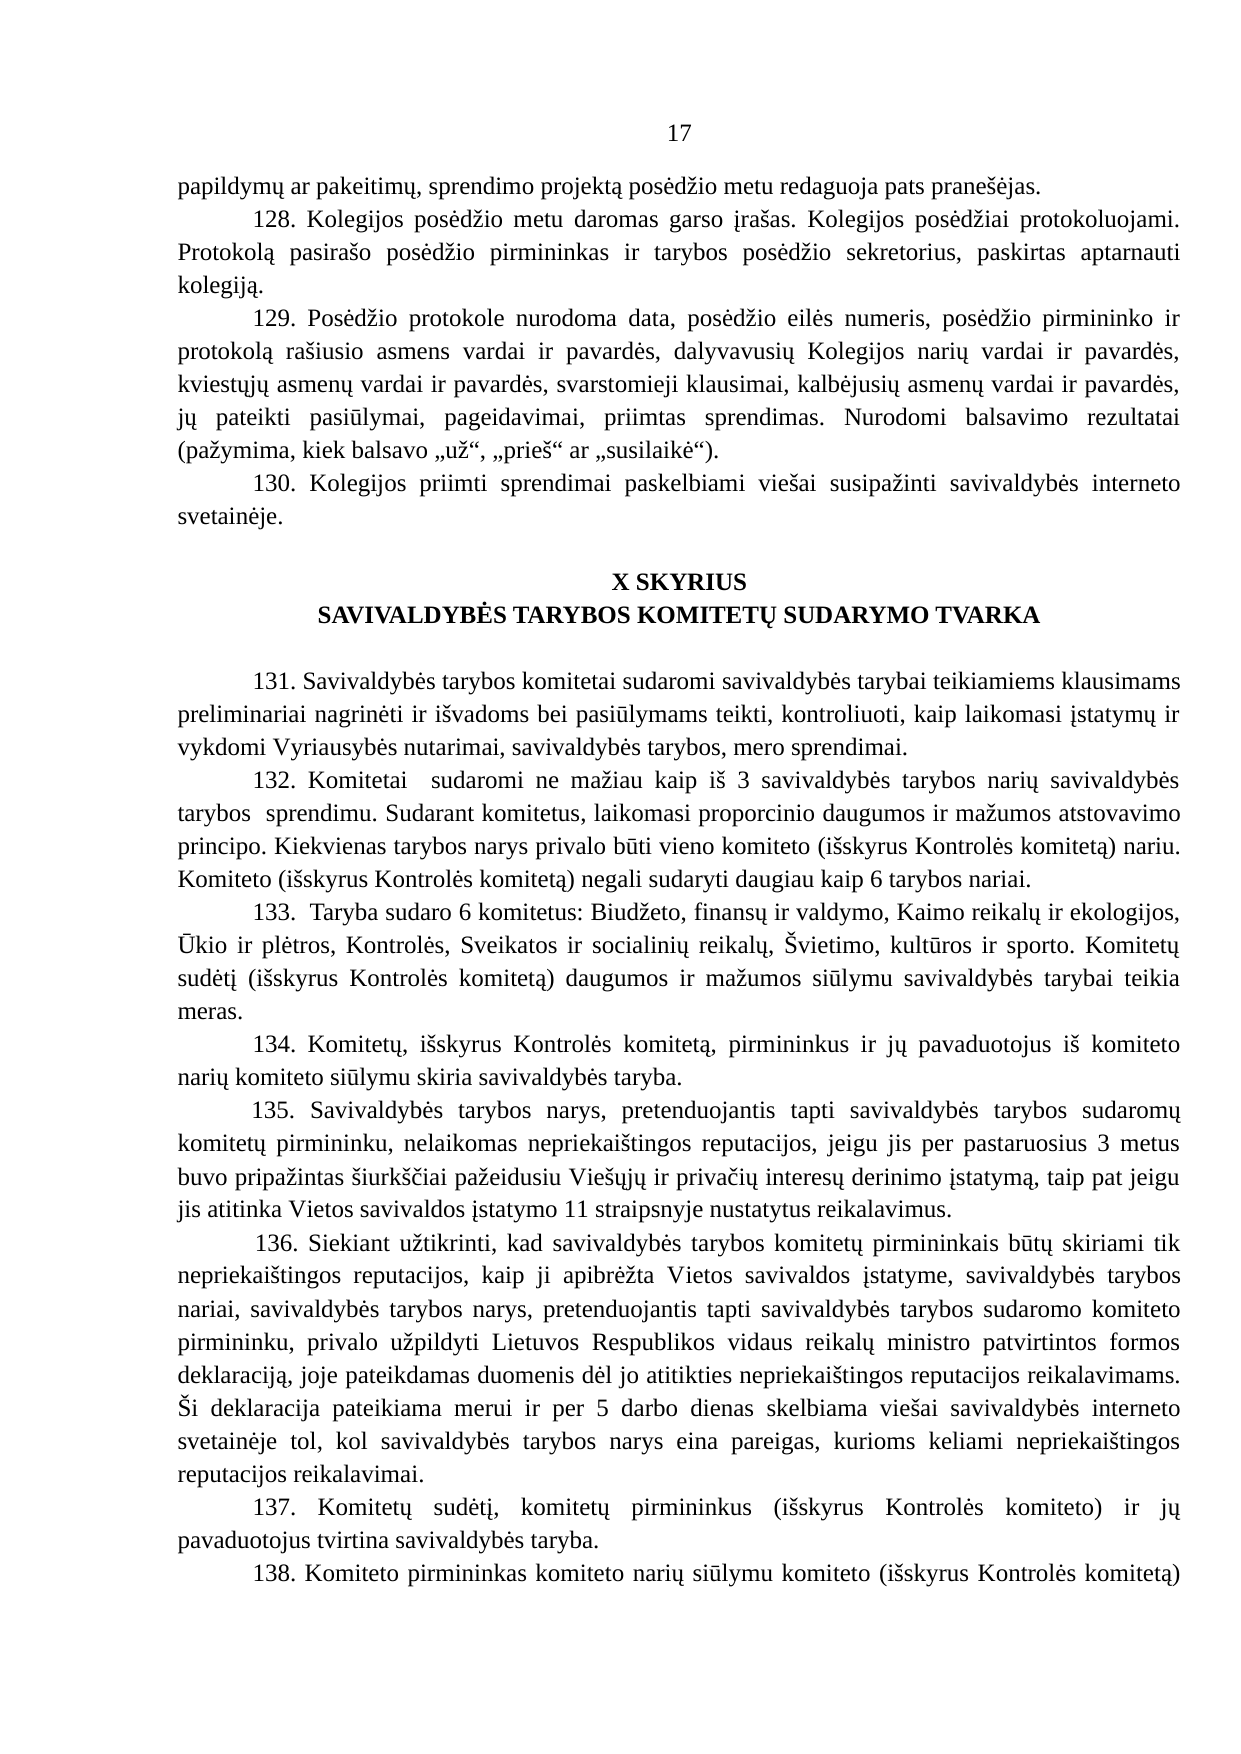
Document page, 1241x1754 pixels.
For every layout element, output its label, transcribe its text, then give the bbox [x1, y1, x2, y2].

text papildymų ar pakeitimų, sprendimo projektą posėdžio metu redaguoja pats pranešėjas. [177, 171, 1181, 200]
text 130. Kolegijos priimti sprendimai paskelbiami viešai susipažinti savivaldybės interneto svetainėje. [177, 468, 1181, 530]
text 129. Posėdžio protokole nurodoma data, posėdžio eilės numeris, posėdžio pirmininko ir protokolą rašiusio asmens vardai ir pavardės, dalyvavusių Kolegijos narių vardai ir pavardės, kviestųjų asmenų vardai ir pavardės, svarstomieji klausimai, kalbėjusių asmenų vardai ir pavardės, jų pateikti pasiūlymai, pageidavimai, priimtas sprendimas. Nurodomi balsavimo rezultatai (pažymima, kiek balsavo „už“, „prieš“ ar „susilaikė“). [177, 303, 1181, 464]
text 135. Savivaldybės tarybos narys, pretenduojantis tapti savivaldybės tarybos sudaromų komitetų pirmininku, nelaikomas nepriekaištingos reputacijos, jeigu jis per pastaruosius 3 metus buvo pripažintas šiurkščiai pažeidusiu Viešųjų ir privačių interesų derinimo įstatymą, taip pat jeigu jis atitinka Vietos savivaldos įstatymo 11 straipsnyje nustatytus reikalavimus. [177, 1096, 1181, 1223]
text 136. Siekiant užtikrinti, kad savivaldybės tarybos komitetų pirmininkais būtų skiriami tik nepriekaištingos reputacijos, kaip ji apibrėžta Vietos savivaldos įstatyme, savivaldybės tarybos nariai, savivaldybės tarybos narys, pretenduojantis tapti savivaldybės tarybos sudaromo komiteto pirmininku, privalo užpildyti Lietuvos Respublikos vidaus reikalų ministro patvirtintos formos deklaraciją, joje pateikdamas duomenis dėl jo atitikties nepriekaištingos reputacijos reikalavimams. Ši deklaracija pateikiama merui ir per 5 darbo dienas skelbiama viešai savivaldybės interneto svetainėje tol, kol savivaldybės tarybos narys eina pareigas, kurioms keliami nepriekaištingos reputacijos reikalavimai. [177, 1228, 1181, 1487]
text 137. Komitetų sudėtį, komitetų pirmininkus (išskyrus Kontrolės komiteto) ir jų pavaduotojus tvirtina savivaldybės taryba. [177, 1492, 1181, 1553]
text 133. Taryba sudaro 6 komitetus: Biudžeto, finansų ir valdymo, Kaimo reikalų ir ekologijos, Ūkio ir plėtros, Kontrolės, Sveikatos ir socialinių reikalų, Švietimo, kultūros ir sporto. Komitetų sudėtį (išskyrus Kontrolės komitetą) daugumos ir mažumos siūlymu savivaldybės tarybai teikia meras. [177, 897, 1181, 1025]
text SAVIVALDYBĖS TARYBOS KOMITETŲ SUDARYMO TVARKA [177, 600, 1181, 629]
text 132. Komitetai sudaromi ne mažiau kaip iš 3 savivaldybės tarybos narių savivaldybės tarybos sprendimu. Sudarant komitetus, laikomasi proporcinio daugumos ir mažumos atstovavimo principo. Kiekvienas tarybos narys privalo būti vieno komiteto (išskyrus Kontrolės komitetą) nariu. Komiteto (išskyrus Kontrolės komitetą) negali sudaryti daugiau kaip 6 tarybos nariai. [177, 765, 1181, 893]
text 128. Kolegijos posėdžio metu daromas garso įrašas. Kolegijos posėdžiai protokoluojami. Protokolą pasirašo posėdžio pirmininkas ir tarybos posėdžio sekretorius, paskirtas aptarnauti kolegiją. [177, 204, 1181, 299]
text X SKYRIUS [177, 567, 1181, 596]
text 131. Savivaldybės tarybos komitetai sudaromi savivaldybės tarybai teikiamiems klausimams preliminariai nagrinėti ir išvadoms bei pasiūlymams teikti, kontroliuoti, kaip laikomasi įstatymų ir vykdomi Vyriausybės nutarimai, savivaldybės tarybos, mero sprendimai. [177, 666, 1181, 761]
text 134. Komitetų, išskyrus Kontrolės komitetą, pirmininkus ir jų pavaduotojus iš komiteto narių komiteto siūlymu skiria savivaldybės taryba. [177, 1029, 1181, 1091]
text 138. Komiteto pirmininkas komiteto narių siūlymu komiteto (išskyrus Kontrolės komitetą) [177, 1558, 1181, 1587]
